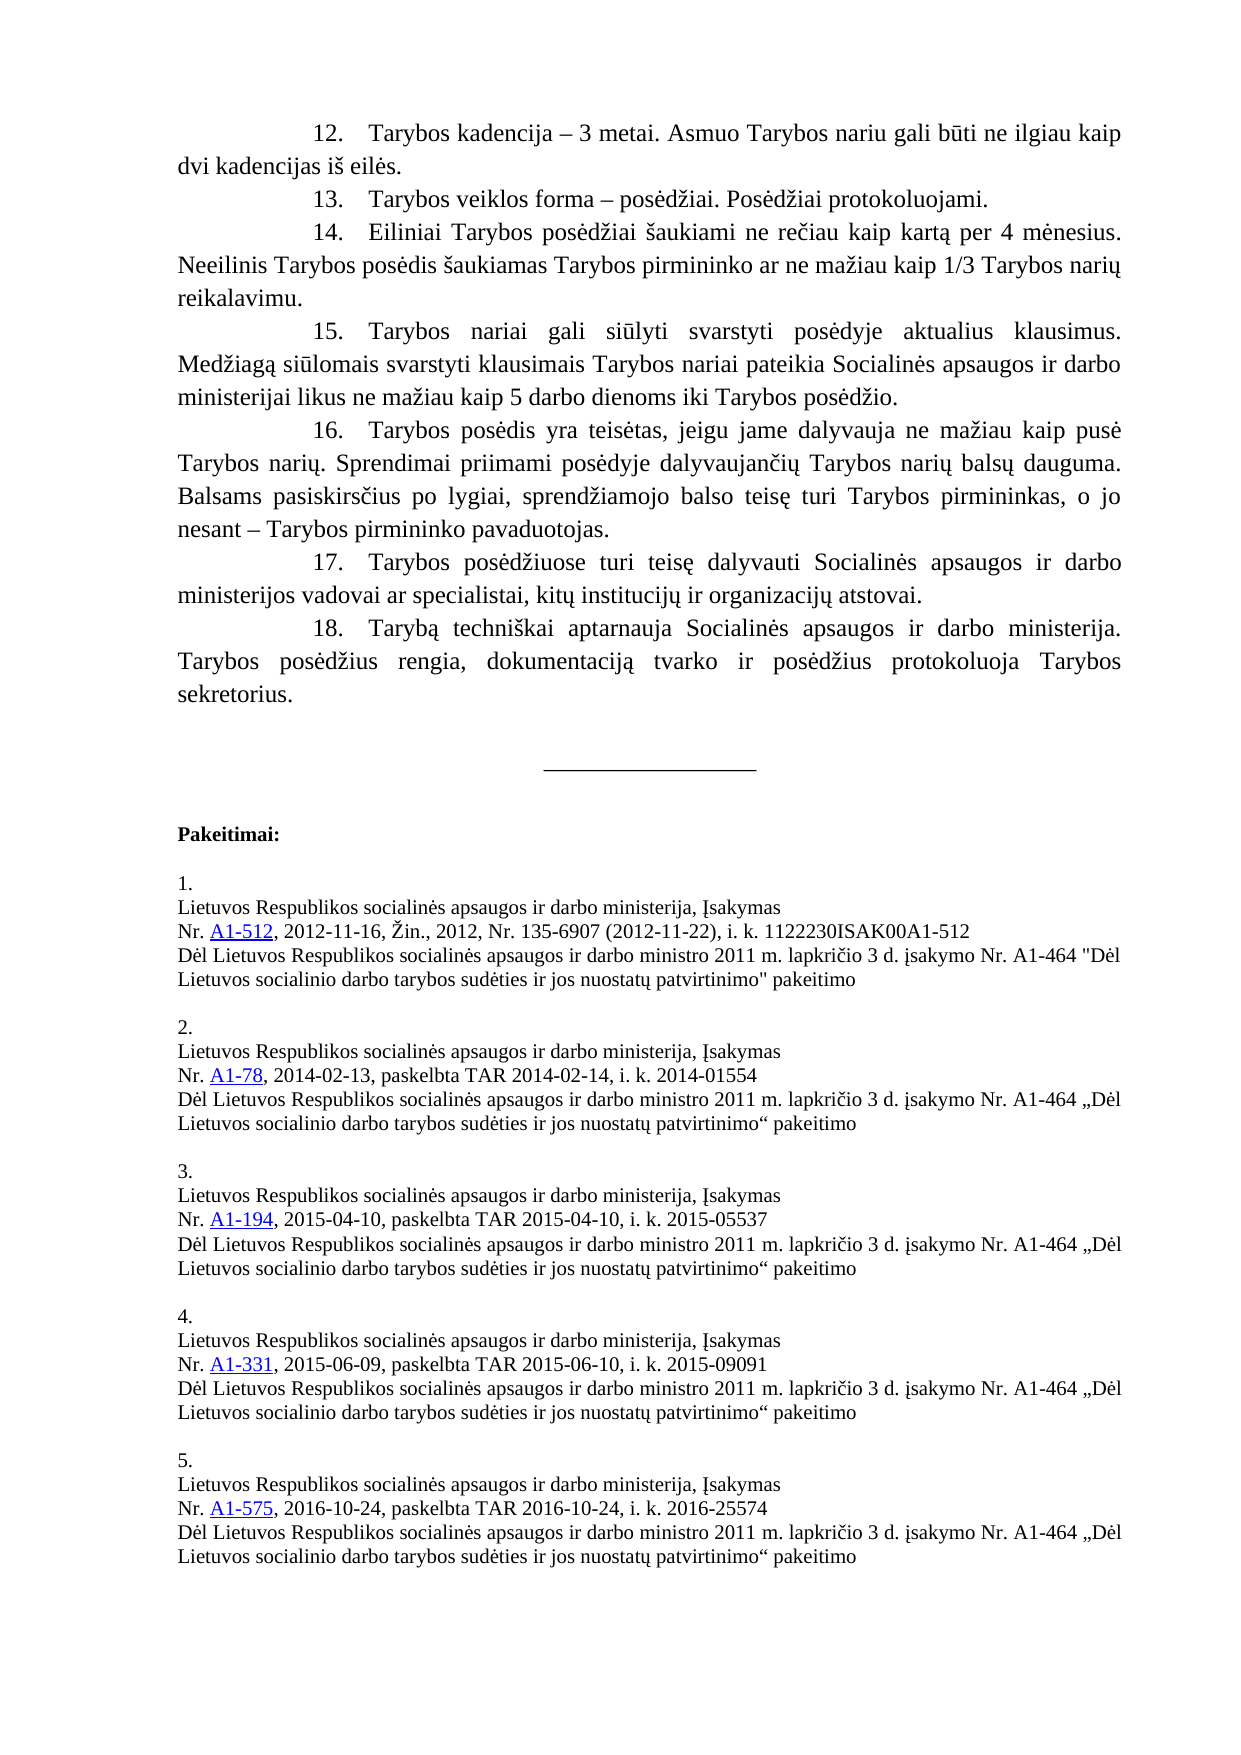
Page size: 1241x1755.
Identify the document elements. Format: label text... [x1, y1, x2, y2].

text 1. [177, 871, 1122, 894]
text Lietuvos Respublikos socialinės apsaugos ir darbo ministerija, Įsakymas [177, 1328, 1122, 1352]
text Nr. A1-194, 2015-04-10, paskelbta TAR 2015-04-10, i. k. 2015-05537 [177, 1207, 1122, 1231]
text 5. [177, 1448, 1122, 1472]
text Lietuvos Respublikos socialinės apsaugos ir darbo ministerija, Įsakymas [177, 894, 1122, 919]
text Dėl Lietuvos Respublikos socialinės apsaugos ir darbo ministro 2011 m. lapkričio 3 d. įsakymo Nr. A1-464 „Dėl Lietuvos socialinio darbo tarybos sudėties ir jos nuostatų patvirtinimo“ pakeitimo [177, 1520, 1122, 1568]
text Dėl Lietuvos Respublikos socialinės apsaugos ir darbo ministro 2011 m. lapkričio 3 d. įsakymo Nr. A1-464 "Dėl Lietuvos socialinio darbo tarybos sudėties ir jos nuostatų patvirtinimo" pakeitimo [177, 943, 1122, 991]
text 18. Tarybą techniškai aptarnauja Socialinės apsaugos ir darbo ministerija. Tarybos posėdžius rengia, dokumentaciją tvarko ir posėdžius protokoluoja Tarybos sekretorius. [177, 613, 1122, 708]
text Pakeitimai: [177, 822, 1122, 846]
text 12. Tarybos kadencija – 3 metai. Asmuo Tarybos nariu gali būti ne ilgiau kaip dvi kadencijas iš eilės. [177, 118, 1122, 180]
text Lietuvos Respublikos socialinės apsaugos ir darbo ministerija, Įsakymas [177, 1039, 1122, 1063]
text 3. [177, 1159, 1122, 1183]
text Dėl Lietuvos Respublikos socialinės apsaugos ir darbo ministro 2011 m. lapkričio 3 d. įsakymo Nr. A1-464 „Dėl Lietuvos socialinio darbo tarybos sudėties ir jos nuostatų patvirtinimo“ pakeitimo [177, 1376, 1122, 1424]
text Nr. A1-575, 2016-10-24, paskelbta TAR 2016-10-24, i. k. 2016-25574 [177, 1496, 1122, 1520]
text 2. [177, 1015, 1122, 1039]
text 14. Eiliniai Tarybos posėdžiai šaukiami ne rečiau kaip kartą per 4 mėnesius. Neeilinis Tarybos posėdis šaukiamas Tarybos pirmininko ar ne mažiau kaip 1/3 Tarybos narių reikalavimu. [177, 217, 1122, 312]
text _________________ [177, 746, 1122, 774]
text 16. Tarybos posėdis yra teisėtas, jeigu jame dalyvauja ne mažiau kaip pusė Tarybos narių. Sprendimai priimami posėdyje dalyvaujančių Tarybos narių balsų dauguma. Balsams pasiskirsčius po lygiai, sprendžiamojo balso teisę turi Tarybos pirmininkas, o jo nesant – Tarybos pirmininko pavaduotojas. [177, 415, 1122, 543]
text 4. [177, 1304, 1122, 1328]
text 17. Tarybos posėdžiuose turi teisę dalyvauti Socialinės apsaugos ir darbo ministerijos vadovai ar specialistai, kitų institucijų ir organizacijų atstovai. [177, 547, 1122, 609]
text Nr. A1-512, 2012-11-16, Žin., 2012, Nr. 135-6907 (2012-11-22), i. k. 1122230ISAK00A1-512 [177, 919, 1122, 943]
text Lietuvos Respublikos socialinės apsaugos ir darbo ministerija, Įsakymas [177, 1472, 1122, 1496]
text Nr. A1-78, 2014-02-13, paskelbta TAR 2014-02-14, i. k. 2014-01554 [177, 1063, 1122, 1087]
text Nr. A1-331, 2015-06-09, paskelbta TAR 2015-06-10, i. k. 2015-09091 [177, 1352, 1122, 1376]
text Dėl Lietuvos Respublikos socialinės apsaugos ir darbo ministro 2011 m. lapkričio 3 d. įsakymo Nr. A1-464 „Dėl Lietuvos socialinio darbo tarybos sudėties ir jos nuostatų patvirtinimo“ pakeitimo [177, 1087, 1122, 1135]
text Dėl Lietuvos Respublikos socialinės apsaugos ir darbo ministro 2011 m. lapkričio 3 d. įsakymo Nr. A1-464 „Dėl Lietuvos socialinio darbo tarybos sudėties ir jos nuostatų patvirtinimo“ pakeitimo [177, 1231, 1122, 1279]
text 15. Tarybos nariai gali siūlyti svarstyti posėdyje aktualius klausimus. Medžiagą siūlomais svarstyti klausimais Tarybos nariai pateikia Socialinės apsaugos ir darbo ministerijai likus ne mažiau kaip 5 darbo dienoms iki Tarybos posėdžio. [177, 316, 1122, 411]
text 13. Tarybos veiklos forma – posėdžiai. Posėdžiai protokoluojami. [177, 184, 1122, 213]
text Lietuvos Respublikos socialinės apsaugos ir darbo ministerija, Įsakymas [177, 1183, 1122, 1207]
